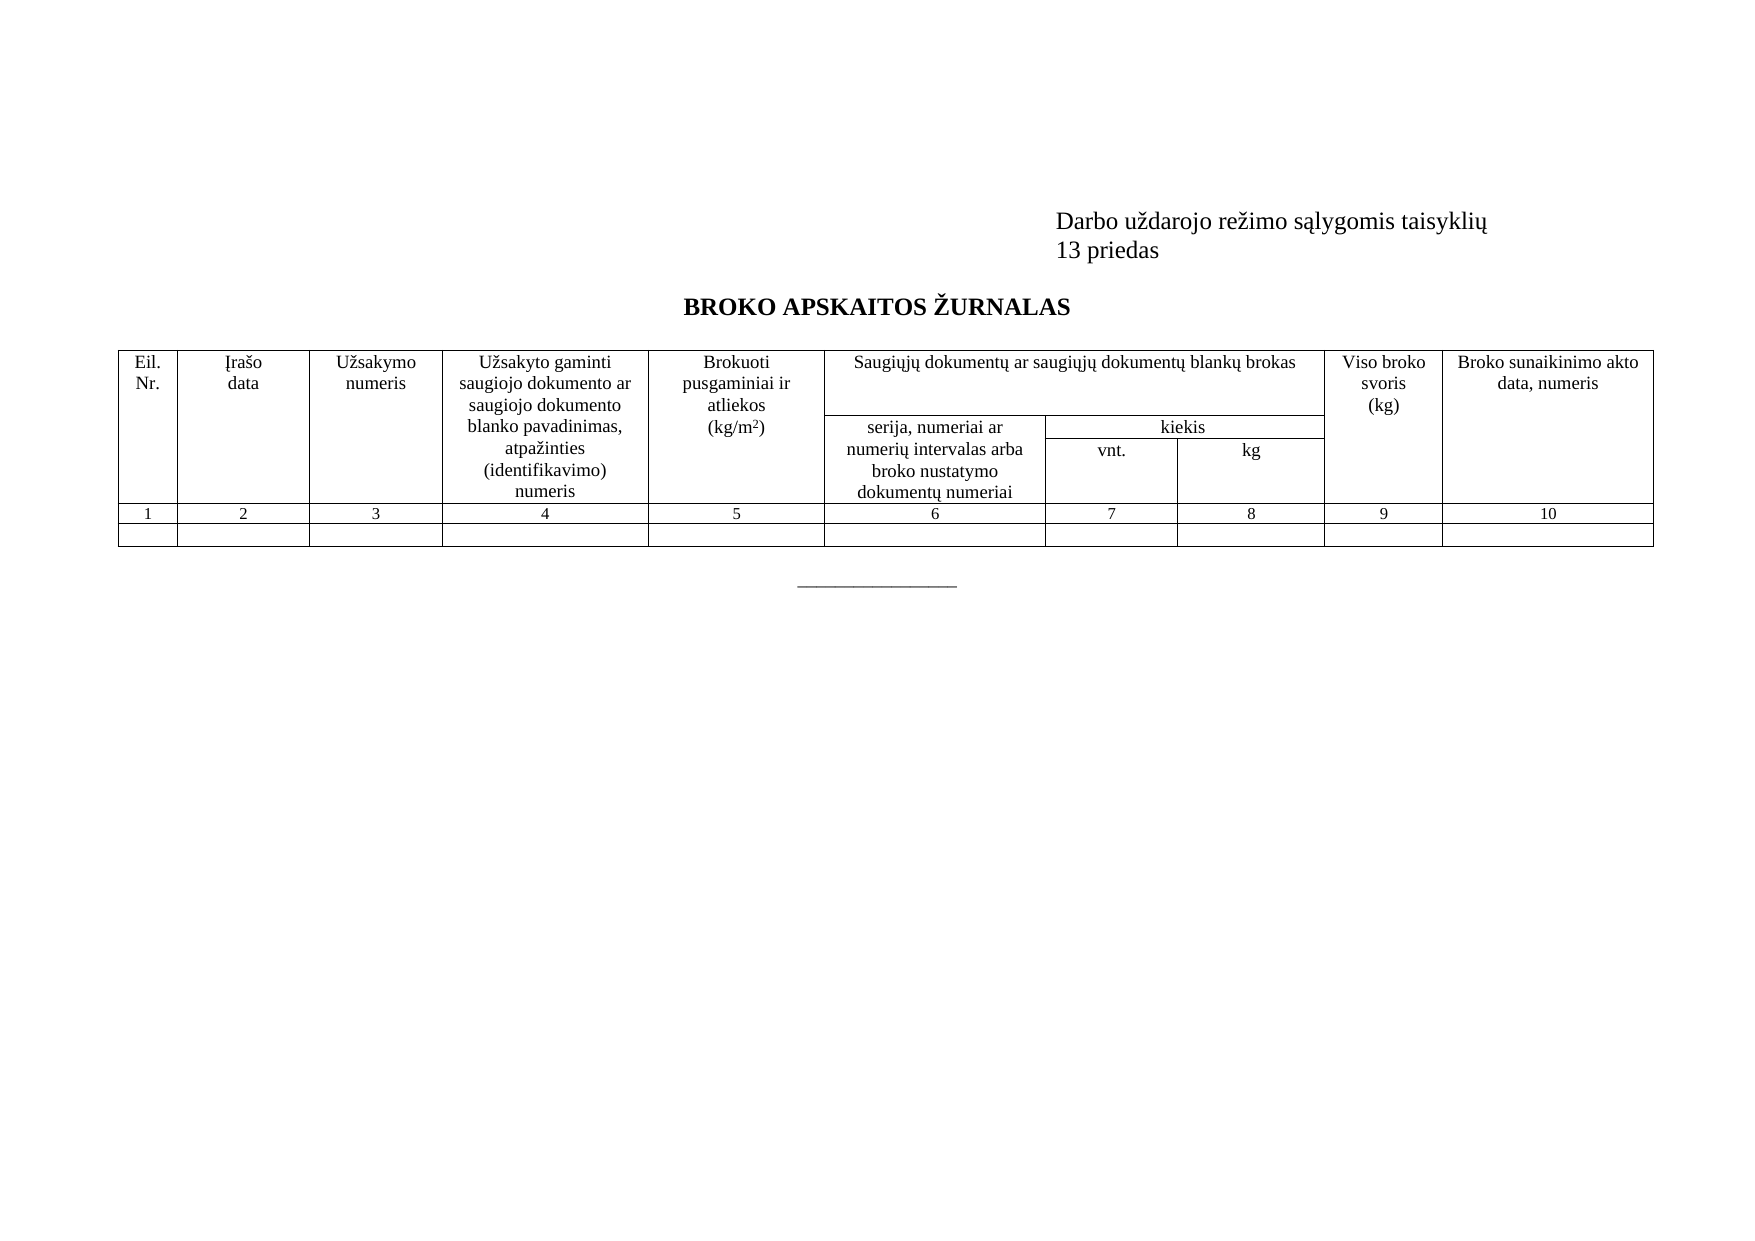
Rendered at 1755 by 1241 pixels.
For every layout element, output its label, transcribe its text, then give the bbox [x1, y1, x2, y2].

table_cell (kg/m2) [649, 415, 824, 503]
table_header Eil. Nr. [119, 351, 177, 503]
table_cell [1443, 524, 1653, 546]
table_cell kg [1178, 439, 1324, 503]
table_header Saugiųjų dokumentų ar saugiųjų dokumentų blankų brokas [825, 351, 1324, 415]
table_cell [1178, 524, 1324, 546]
table_cell 3 [310, 504, 442, 523]
table_cell [310, 524, 442, 546]
table_cell 5 [649, 504, 824, 523]
table_header Broko sunaikinimo akto data, numeris [1443, 351, 1653, 503]
table_cell 6 [825, 504, 1045, 523]
text _________________ [118, 568, 1636, 590]
table_header Brokuoti pusgaminiai ir atliekos [649, 351, 824, 415]
table_header Užsakymo numeris [310, 351, 442, 503]
table_cell serija, numeriai ar numerių intervalas arba broko nustatymo dokumentų numeriai [825, 416, 1045, 503]
table_header Užsakyto gaminti saugiojo dokumento ar saugiojo dokumento blanko pavadinimas, atpažinties (identifikavimo) numeris [443, 351, 648, 503]
table_cell 4 [443, 504, 648, 523]
table_cell kiekis [1046, 416, 1324, 438]
table_cell 10 [1443, 504, 1653, 523]
table_cell [825, 524, 1045, 546]
table_header Įrašo data [178, 351, 309, 503]
table_cell 8 [1178, 504, 1324, 523]
table_cell 7 [1046, 504, 1177, 523]
table_cell [178, 524, 309, 546]
table_cell 9 [1325, 504, 1442, 523]
text 13 priedas [1056, 235, 1636, 263]
table_cell 2 [178, 504, 309, 523]
table_header Viso broko svoris (kg) [1325, 351, 1442, 503]
table_cell [1046, 524, 1177, 546]
text BROKO APSKAITOS ŽURNALAS [118, 292, 1636, 321]
table_cell 1 [119, 504, 177, 523]
table_cell [649, 524, 824, 546]
table_cell [443, 524, 648, 546]
table_cell [119, 524, 177, 546]
table_cell [1325, 524, 1442, 546]
text Darbo uždarojo režimo sąlygomis taisyklių [1056, 206, 1636, 235]
table_cell vnt. [1046, 439, 1177, 503]
